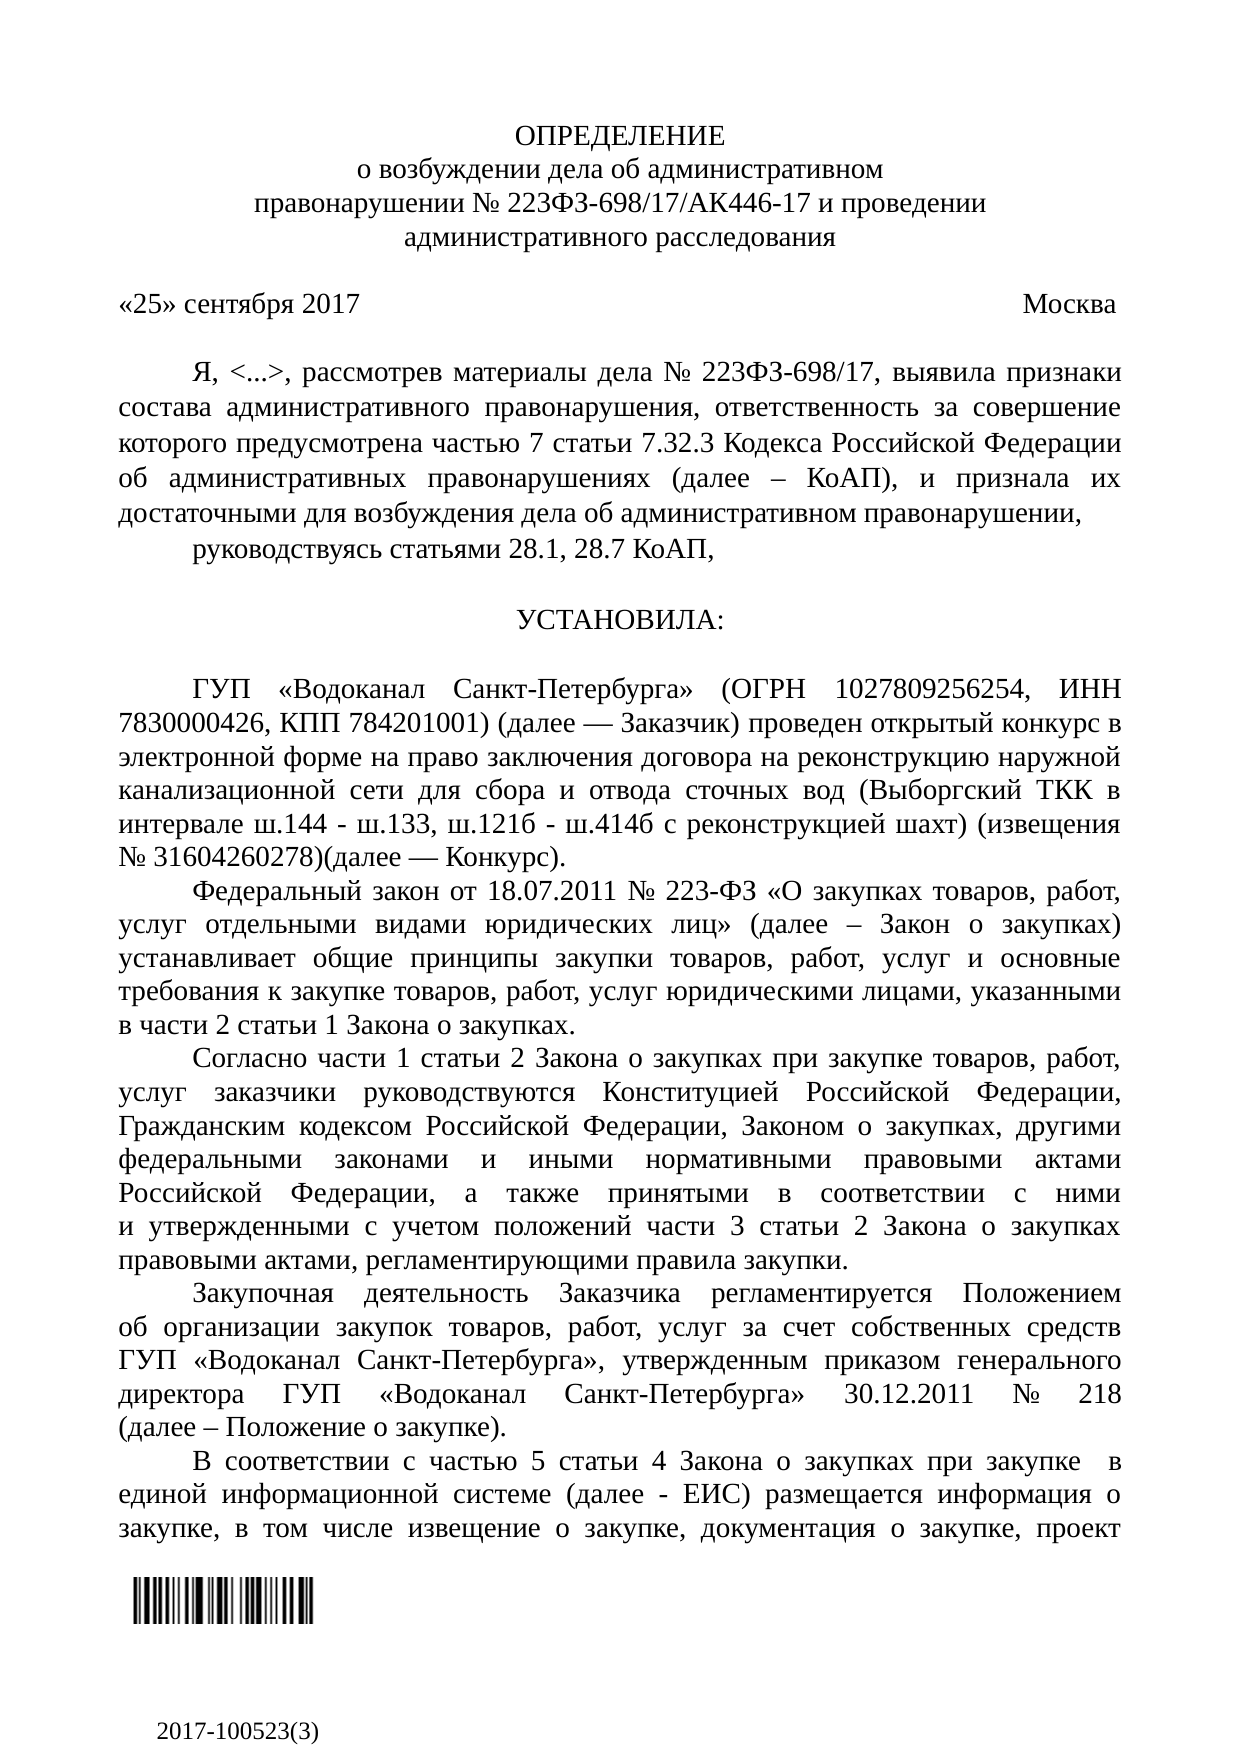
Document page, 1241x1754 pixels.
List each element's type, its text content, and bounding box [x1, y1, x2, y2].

picture [118, 1577, 331, 1624]
text Я, <...>, рассмотрев материалы дела № 223ФЗ-698/17, выявила признаки состава административного правонарушения, ответственность за совершение которого предусмотрена частью 7 статьи 7.32.3 Кодекса Российской Федерации об административных правонарушениях (далее – КоАП), и признала их достаточными для возбуждения дела об административном правонарушении, [118, 353, 1122, 530]
text административного расследования [118, 219, 1122, 252]
text «25» сентября 2017 Москва [118, 286, 1122, 319]
text Закупочная деятельность Заказчика регламентируется Положением об организации закупок товаров, работ, услуг за счет собственных средств ГУП «Водоканал Санкт-Петербурга», утвержденным приказом генерального директора ГУП «Водоканал Санкт-Петербурга» 30.12.2011 № 218 (далее – Положение о закупке). [118, 1275, 1122, 1443]
text УСТАНОВИЛА: [118, 601, 1122, 636]
text правонарушении № 223ФЗ-698/17/АК446-17 и проведении [118, 185, 1122, 219]
text Федеральный закон от 18.07.2011 № 223-ФЗ «О закупках товаров, работ, услуг отдельными видами юридических лиц» (далее – Закон о закупках) устанавливает общие принципы закупки товаров, работ, услуг и основные требования к закупке товаров, работ, услуг юридическими лицами, указанными в части 2 статьи 1 Закона о закупках. [118, 873, 1122, 1041]
text В соответствии с частью 5 статьи 4 Закона о закупках при закупке в единой информационной системе (далее - ЕИС) размещается информация о закупке, в том числе извещение о закупке, документация о закупке, проект [118, 1443, 1122, 1544]
text о возбуждении дела об административном [118, 152, 1122, 185]
text ГУП «Водоканал Санкт-Петербурга» (ОГРН 1027809256254, ИНН 7830000426, КПП 784201001) (далее — Заказчик) проведен открытый конкурс в электронной форме на право заключения договора на реконструкцию наружной канализационной сети для сбора и отвода сточных вод (Выборгский ТКК в интервале ш.144 - ш.133, ш.121б - ш.414б с реконструкцией шахт) (извещения № 31604260278)(далее — Конкурс). [118, 672, 1122, 873]
text Согласно части 1 статьи 2 Закона о закупках при закупке товаров, работ, услуг заказчики руководствуются Конституцией Российской Федерации, Гражданским кодексом Российской Федерации, Законом о закупках, другими федеральными законами и иными нормативными правовыми актами Российской Федерации, а также принятыми в соответствии с ними и утвержденными с учетом положений части 3 статьи 2 Закона о закупках правовыми актами, регламентирующими правила закупки. [118, 1041, 1122, 1275]
text ОПРЕДЕЛЕНИЕ [118, 118, 1122, 152]
text руководствуясь статьями 28.1, 28.7 КоАП, [118, 530, 1122, 565]
